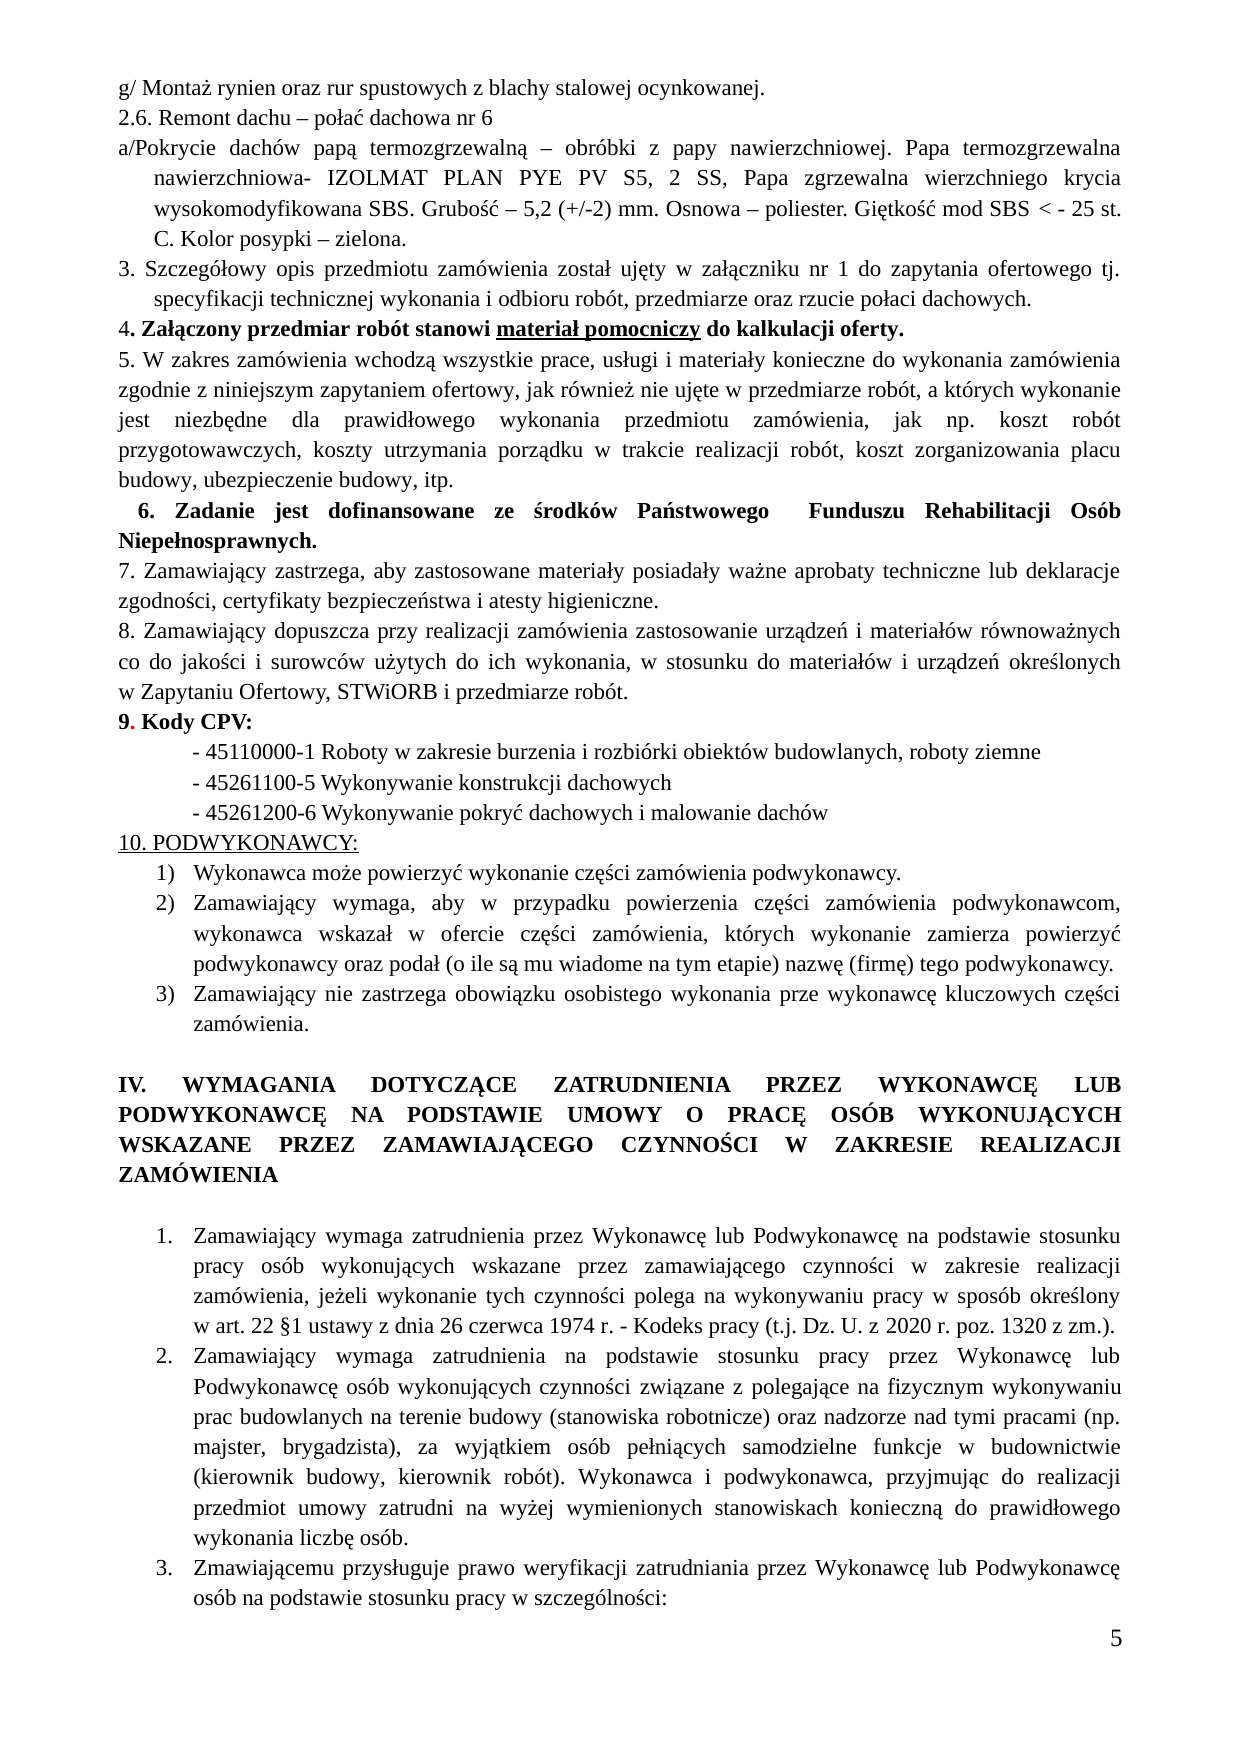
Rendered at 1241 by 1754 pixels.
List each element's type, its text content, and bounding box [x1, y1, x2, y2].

text 3. Szczegółowy opis przedmiotu zamówienia został ujęty w załączniku nr 1 do zapytania ofertowego tj. specyfikacji technicznej wykonania i odbioru robót, przedmiarze oraz rzucie połaci dachowych. [118, 255, 1122, 312]
list 6. Zadanie jest dofinansowane ze środków Państwowego Funduszu Rehabilitacji Osób Niepełnosprawnych. [118, 497, 1122, 553]
list 7. Zamawiający zastrzega, aby zastosowane materiały posiadały ważne aprobaty techniczne lub deklaracje zgodności, certyfikaty bezpieczeństwa i atesty higieniczne. [118, 557, 1122, 614]
list 4. Załączony przedmiar robót stanowi materiał pomocniczy do kalkulacji oferty. [118, 315, 1122, 342]
list Zamawiający wymaga, aby w przypadku powierzenia części zamówienia podwykonawcom, wykonawca wskazał w ofercie części zamówienia, których wykonanie zamierza powierzyć podwykonawcy oraz podał (o ile są mu wiadome na tym etapie) nazwę (firmę) tego podwykonawcy. [156, 889, 1122, 976]
text IV. WYMAGANIA DOTYCZĄCE ZATRUDNIENIA PRZEZ WYKONAWCĘ LUB PODWYKONAWCĘ NA PODSTAWIE UMOWY O PRACĘ OSÓB WYKONUJĄCYCH WSKAZANE PRZEZ ZAMAWIAJĄCEGO CZYNNOŚCI W ZAKRESIE REALIZACJI ZAMÓWIENIA [118, 1071, 1122, 1188]
list Zamawiający nie zastrzega obowiązku osobistego wykonania prze wykonawcę kluczowych części zamówienia. [156, 980, 1122, 1037]
list Zmawiającemu przysługuje prawo weryfikacji zatrudniania przez Wykonawcę lub Podwykonawcę osób na podstawie stosunku pracy w szczególności: [156, 1554, 1122, 1611]
list 9. Kody CPV: [118, 708, 1122, 734]
list Wykonawca może powierzyć wykonanie części zamówienia podwykonawcy. [156, 859, 1122, 886]
text - 45261200-6 Wykonywanie pokryć dachowych i malowanie dachów [118, 799, 1122, 825]
text g/ Montaż rynien oraz rur spustowych z blachy stalowej ocynkowanej. [118, 74, 1122, 100]
text - 45261100-5 Wykonywanie konstrukcji dachowych [118, 768, 1122, 795]
text a/Pokrycie dachów papą termozgrzewalną – obróbki z papy nawierzchniowej. Papa termozgrzewalna nawierzchniowa- IZOLMAT PLAN PYE PV S5, 2 SS, Papa zgrzewalna wierzchniego krycia wysokomodyfikowana SBS. Grubość – 5,2 (+/-2) mm. Osnowa – poliester. Giętkość mod SBS < - 25 st. C. Kolor posypki – zielona. [118, 134, 1122, 251]
list Zamawiający wymaga zatrudnienia na podstawie stosunku pracy przez Wykonawcę lub Podwykonawcę osób wykonujących czynności związane z polegające na fizycznym wykonywaniu prac budowlanych na terenie budowy (stanowiska robotnicze) oraz nadzorze nad tymi pracami (np. majster, brygadzista), za wyjątkiem osób pełniących samodzielne funkcje w budownictwie (kierownik budowy, kierownik robót). Wykonawca i podwykonawca, przyjmując do realizacji przedmiot umowy zatrudni na wyżej wymienionych stanowiskach konieczną do prawidłowego wykonania liczbę osób. [156, 1342, 1122, 1550]
text - 45110000-1 Roboty w zakresie burzenia i rozbiórki obiektów budowlanych, roboty ziemne [118, 738, 1122, 765]
list 5. W zakres zamówienia wchodzą wszystkie prace, usługi i materiały konieczne do wykonania zamówienia zgodnie z niniejszym zapytaniem ofertowy, jak również nie ujęte w przedmiarze robót, a których wykonanie jest niezbędne dla prawidłowego wykonania przedmiotu zamówienia, jak np. koszt robót przygotowawczych, koszty utrzymania porządku w trakcie realizacji robót, koszt zorganizowania placu budowy, ubezpieczenie budowy, itp. [118, 346, 1122, 493]
text 10. PODWYKONAWCY: [118, 829, 1122, 855]
text 2.6. Remont dachu – połać dachowa nr 6 [118, 104, 1122, 130]
list 8. Zamawiający dopuszcza przy realizacji zamówienia zastosowanie urządzeń i materiałów równoważnych co do jakości i surowców użytych do ich wykonania, w stosunku do materiałów i urządzeń określonych w Zapytaniu Ofertowy, STWiORB i przedmiarze robót. [118, 617, 1122, 704]
list Zamawiający wymaga zatrudnienia przez Wykonawcę lub Podwykonawcę na podstawie stosunku pracy osób wykonujących wskazane przez zamawiającego czynności w zakresie realizacji zamówienia, jeżeli wykonanie tych czynności polega na wykonywaniu pracy w sposób określony w art. 22 §1 ustawy z dnia 26 czerwca 1974 r. - Kodeks pracy (t.j. Dz. U. z 2020 r. poz. 1320 z zm.). [156, 1222, 1122, 1339]
